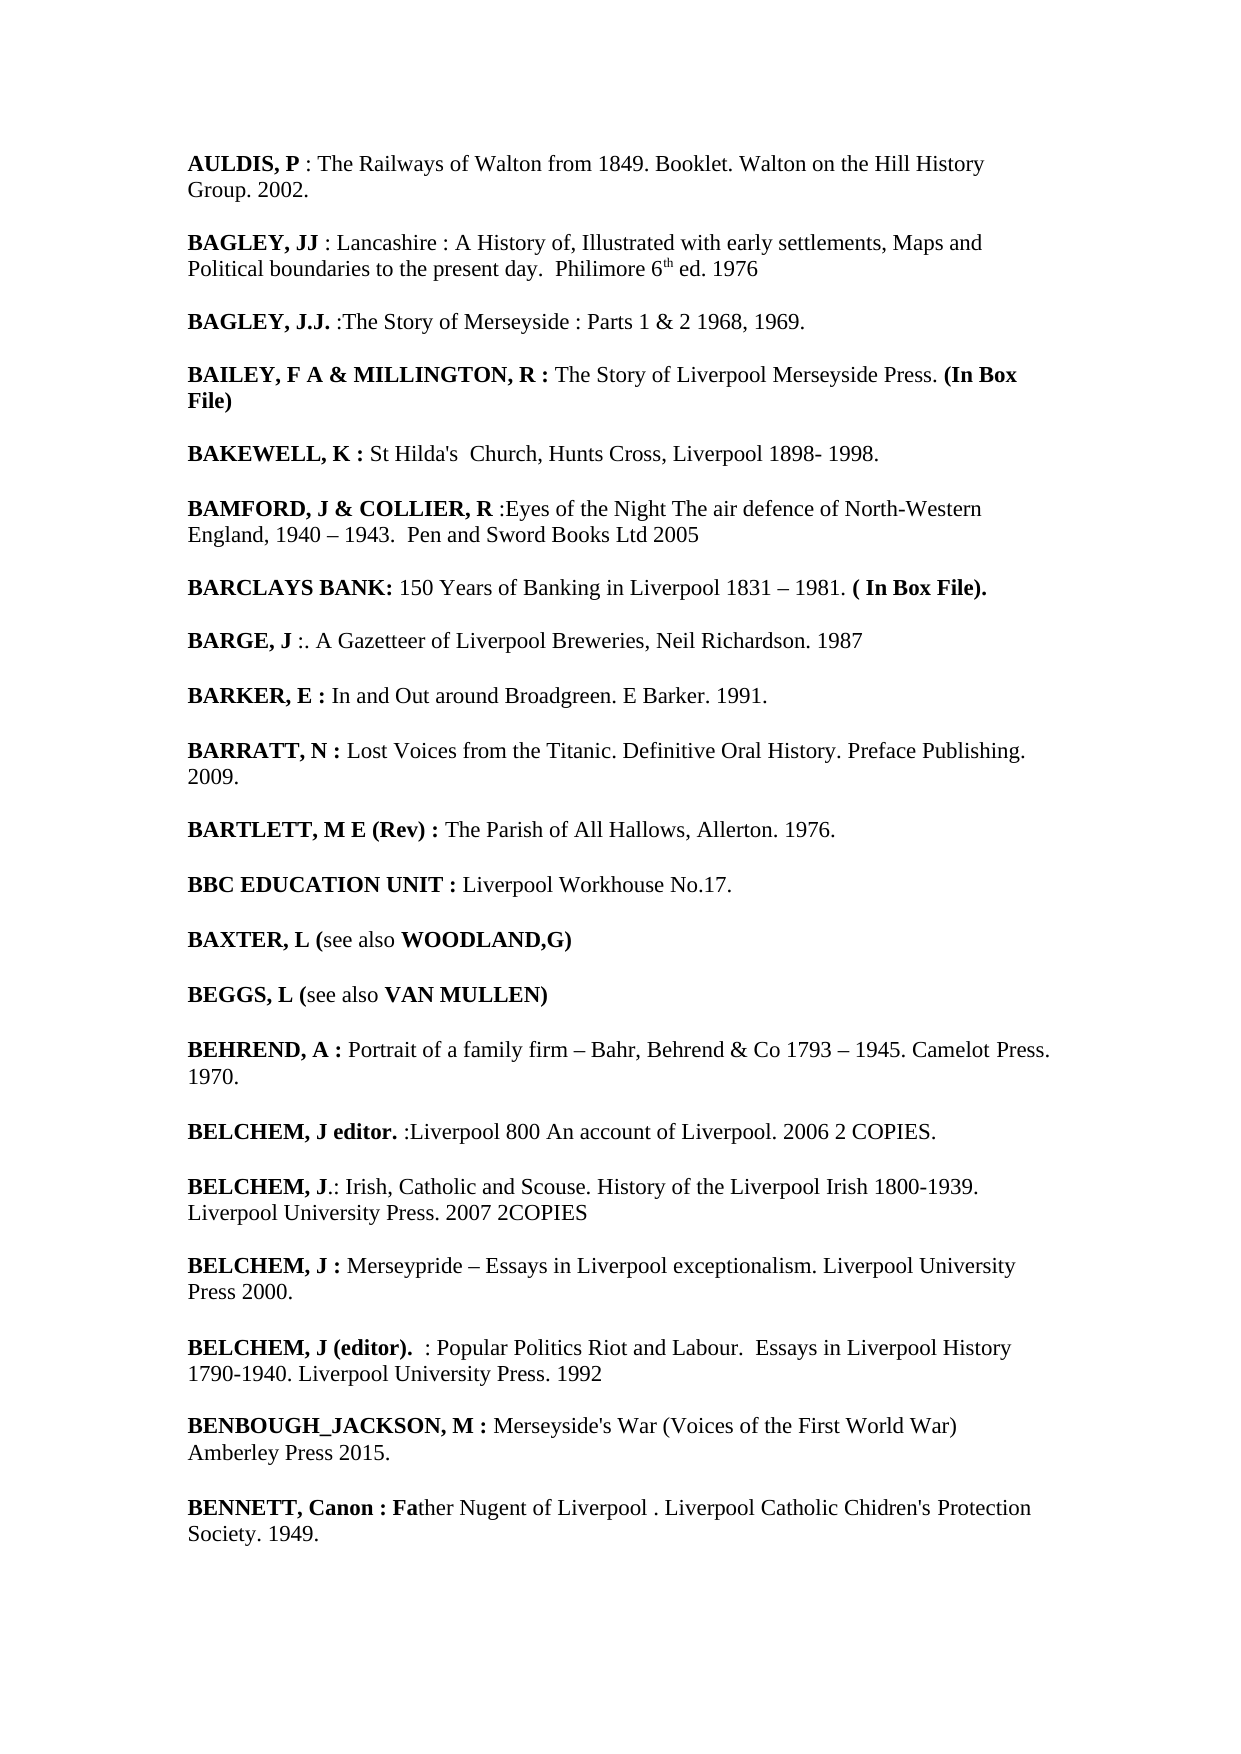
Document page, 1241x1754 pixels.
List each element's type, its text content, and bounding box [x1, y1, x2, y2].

text BARKER, E : In and Out around Broadgreen. E Barker. 1991. [187, 682, 1053, 708]
text BAXTER, L (see also WOODLAND,G) [187, 926, 1053, 953]
text BENBOUGH_JACKSON, M : Merseyside's War (Voices of the First World War) Amberley Press 2015. [187, 1413, 1053, 1465]
text BARTLETT, M E (Rev) : The Parish of All Hallows, Allerton. 1976. [187, 816, 1053, 842]
text BEGGS, L (see also VAN MULLEN) [187, 981, 1053, 1008]
text BARRATT, N : Lost Voices from the Titanic. Definitive Oral History. Preface Publishing. 2009. [187, 737, 1053, 790]
text BARCLAYS BANK: 150 Years of Banking in Liverpool 1831 – 1981. ( In Box File). [187, 574, 1053, 600]
text BAMFORD, J & COLLIER, R :Eyes of the Night The air defence of North-Western England, 1940 – 1943. Pen and Sword Books Ltd 2005 [187, 495, 1053, 548]
text BEHREND, A : Portrait of a family firm – Bahr, Behrend & Co 1793 – 1945. Camelot Press. 1970. [187, 1036, 1053, 1089]
text BARGE, J :. A Gazetteer of Liverpool Breweries, Neil Richardson. 1987 [187, 627, 1053, 653]
text BAKEWELL, K : St Hilda's Church, Hunts Cross, Liverpool 1898- 1998. [187, 440, 1053, 466]
text BAGLEY, J.J. :The Story of Merseyside : Parts 1 & 2 1968, 1969. [187, 308, 1053, 334]
text BAILEY, F A & MILLINGTON, R : The Story of Liverpool Merseyside Press. (In Box File) [187, 361, 1053, 413]
text BELCHEM, J.: Irish, Catholic and Scouse. History of the Liverpool Irish 1800-1939. Liverpool University Press. 2007 2COPIES [187, 1173, 1053, 1226]
text BELCHEM, J editor. :Liverpool 800 An account of Liverpool. 2006 2 COPIES. [187, 1118, 1053, 1144]
text BELCHEM, J (editor). : Popular Politics Riot and Labour. Essays in Liverpool History 1790-1940. Liverpool University Press. 1992 [187, 1333, 1053, 1386]
text BENNETT, Canon : Father Nugent of Liverpool . Liverpool Catholic Chidren's Protection Society. 1949. [187, 1494, 1053, 1547]
text AULDIS, P : The Railways of Walton from 1849. Booklet. Walton on the Hill History Group. 2002. [187, 150, 1053, 203]
text BBC EDUCATION UNIT : Liverpool Workhouse No.17. [187, 871, 1053, 897]
text BAGLEY, JJ : Lancashire : A History of, Illustrated with early settlements, Maps and Political boundaries to the present day. Philimore 6th ed. 1976 [187, 229, 1053, 282]
text BELCHEM, J : Merseypride – Essays in Liverpool exceptionalism. Liverpool University Press 2000. [187, 1252, 1053, 1305]
